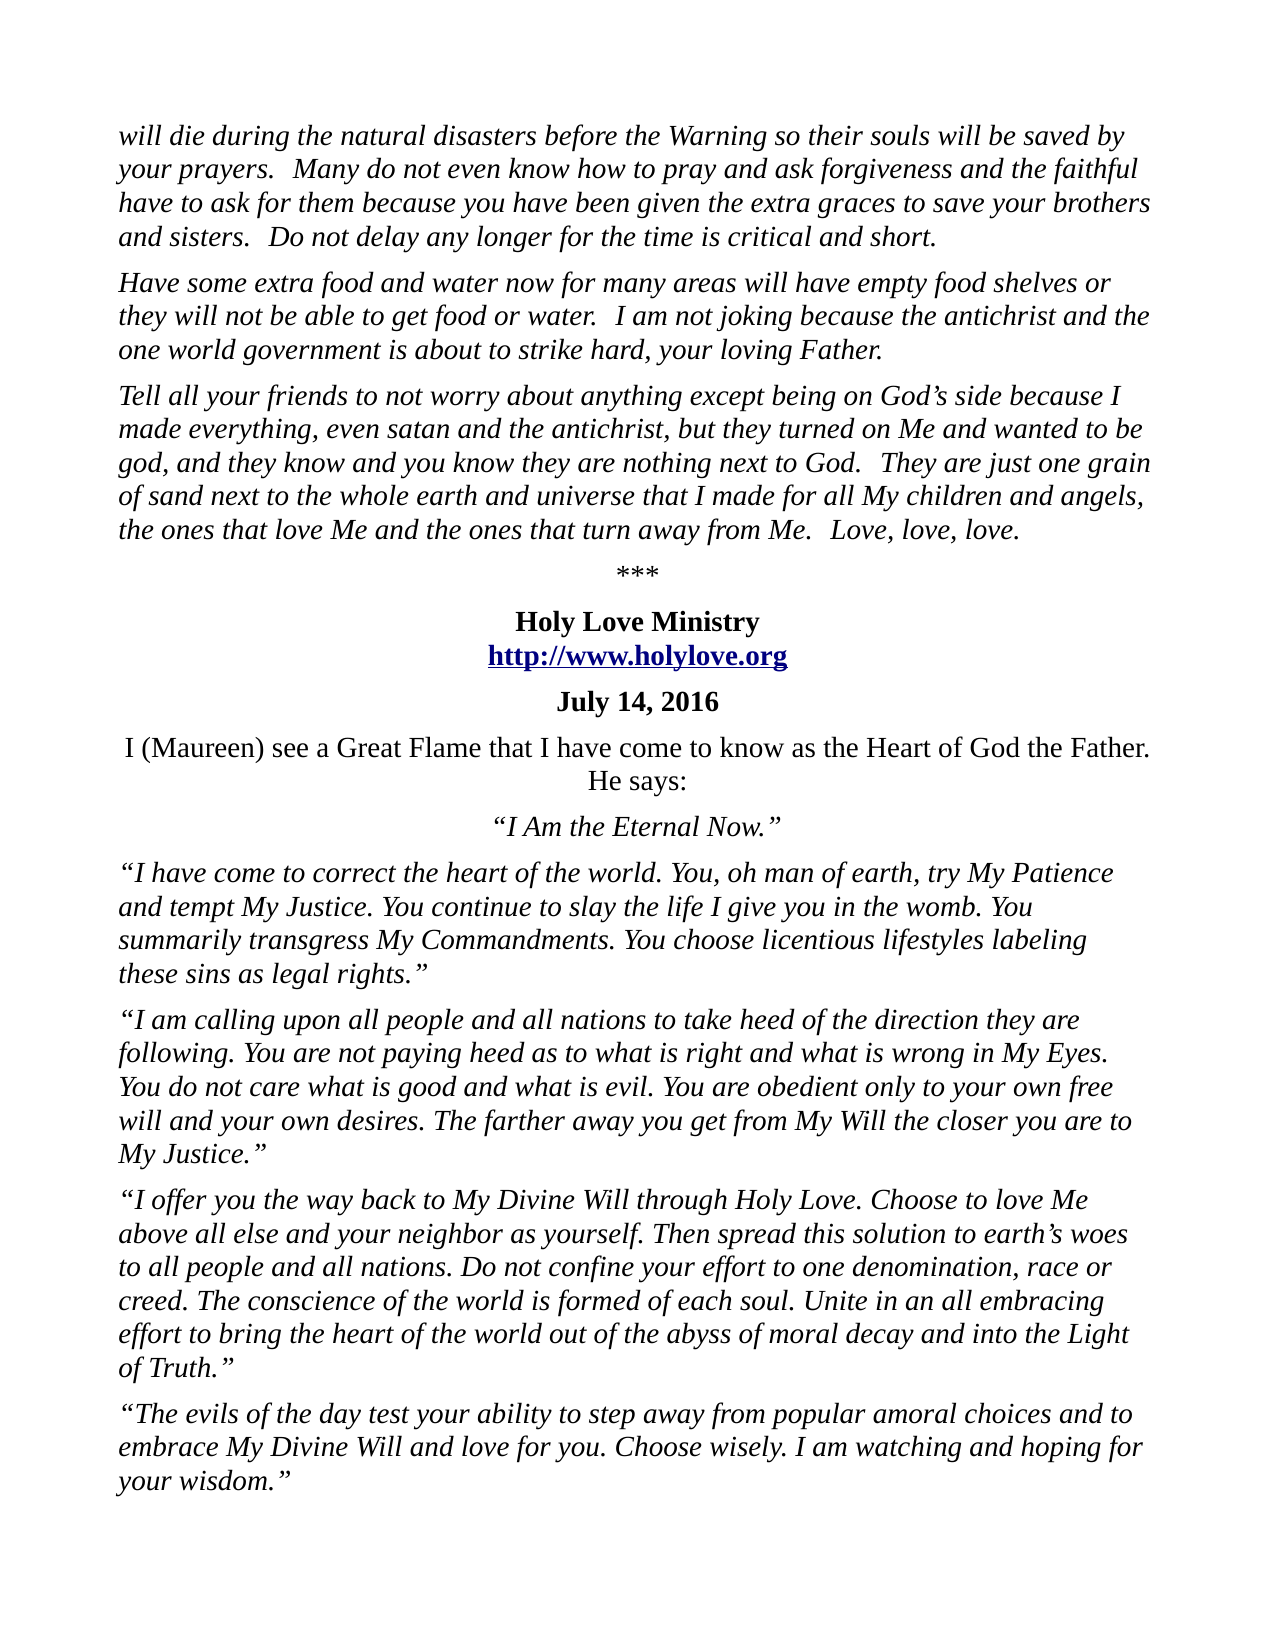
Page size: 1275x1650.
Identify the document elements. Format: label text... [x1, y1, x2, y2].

text Have some extra food and water now for many areas will have empty food shelves or they will not be able to get food or water. I am not joking because the antichrist and the one world government is about to strike hard, your loving Father. [118, 265, 1157, 365]
text “I Am the Eternal Now.” [118, 809, 1157, 843]
text “I offer you the way back to My Divine Will through Holy Love. Choose to love Me above all else and your neighbor as yourself. Then spread this solution to earth’s woes to all people and all nations. Do not confine your effort to one denomination, race or creed. The conscience of the world is formed of each soul. Unite in an all embracing effort to bring the heart of the world out of the abyss of moral decay and into the Light of Truth.” [118, 1182, 1157, 1383]
text will die during the natural disasters before the Warning so their souls will be saved by your prayers. Many do not even know how to pray and ask forgiveness and the faithful have to ask for them because you have been given the extra graces to save your brothers and sisters. Do not delay any longer for the time is critical and short. [118, 118, 1157, 252]
text July 14, 2016 [118, 684, 1157, 717]
text “The evils of the day test your ability to step away from popular amoral choices and to embrace My Divine Will and love for you. Choose wisely. I am watching and hoping for your wisdom.” [118, 1396, 1157, 1497]
text *** [118, 558, 1157, 592]
text “I have come to correct the heart of the world. You, oh man of earth, try My Patience and tempt My Justice. You continue to slay the life I give you in the womb. You summarily transgress My Commandments. You choose licentious lifestyles labeling these sins as legal rights.” [118, 855, 1157, 989]
text Tell all your friends to not worry about anything except being on God’s side because I made everything, even satan and the antichrist, but they turned on Me and wanted to be god, and they know and you know they are nothing next to God. They are just one grain of sand next to the whole earth and universe that I made for all My children and angels, the ones that love Me and the ones that turn away from Me. Love, love, love. [118, 378, 1157, 546]
text I (Maureen) see a Great Flame that I have come to know as the Heart of God the Father. He says: [118, 730, 1157, 797]
text Holy Love Ministry http://www.holylove.org [118, 604, 1157, 671]
text “I am calling upon all people and all nations to take heed of the direction they are following. You are not paying heed as to what is right and what is wrong in My Eyes. You do not care what is good and what is evil. You are obedient only to your own free will and your own desires. The farther away you get from My Will the closer you are to My Justice.” [118, 1002, 1157, 1170]
